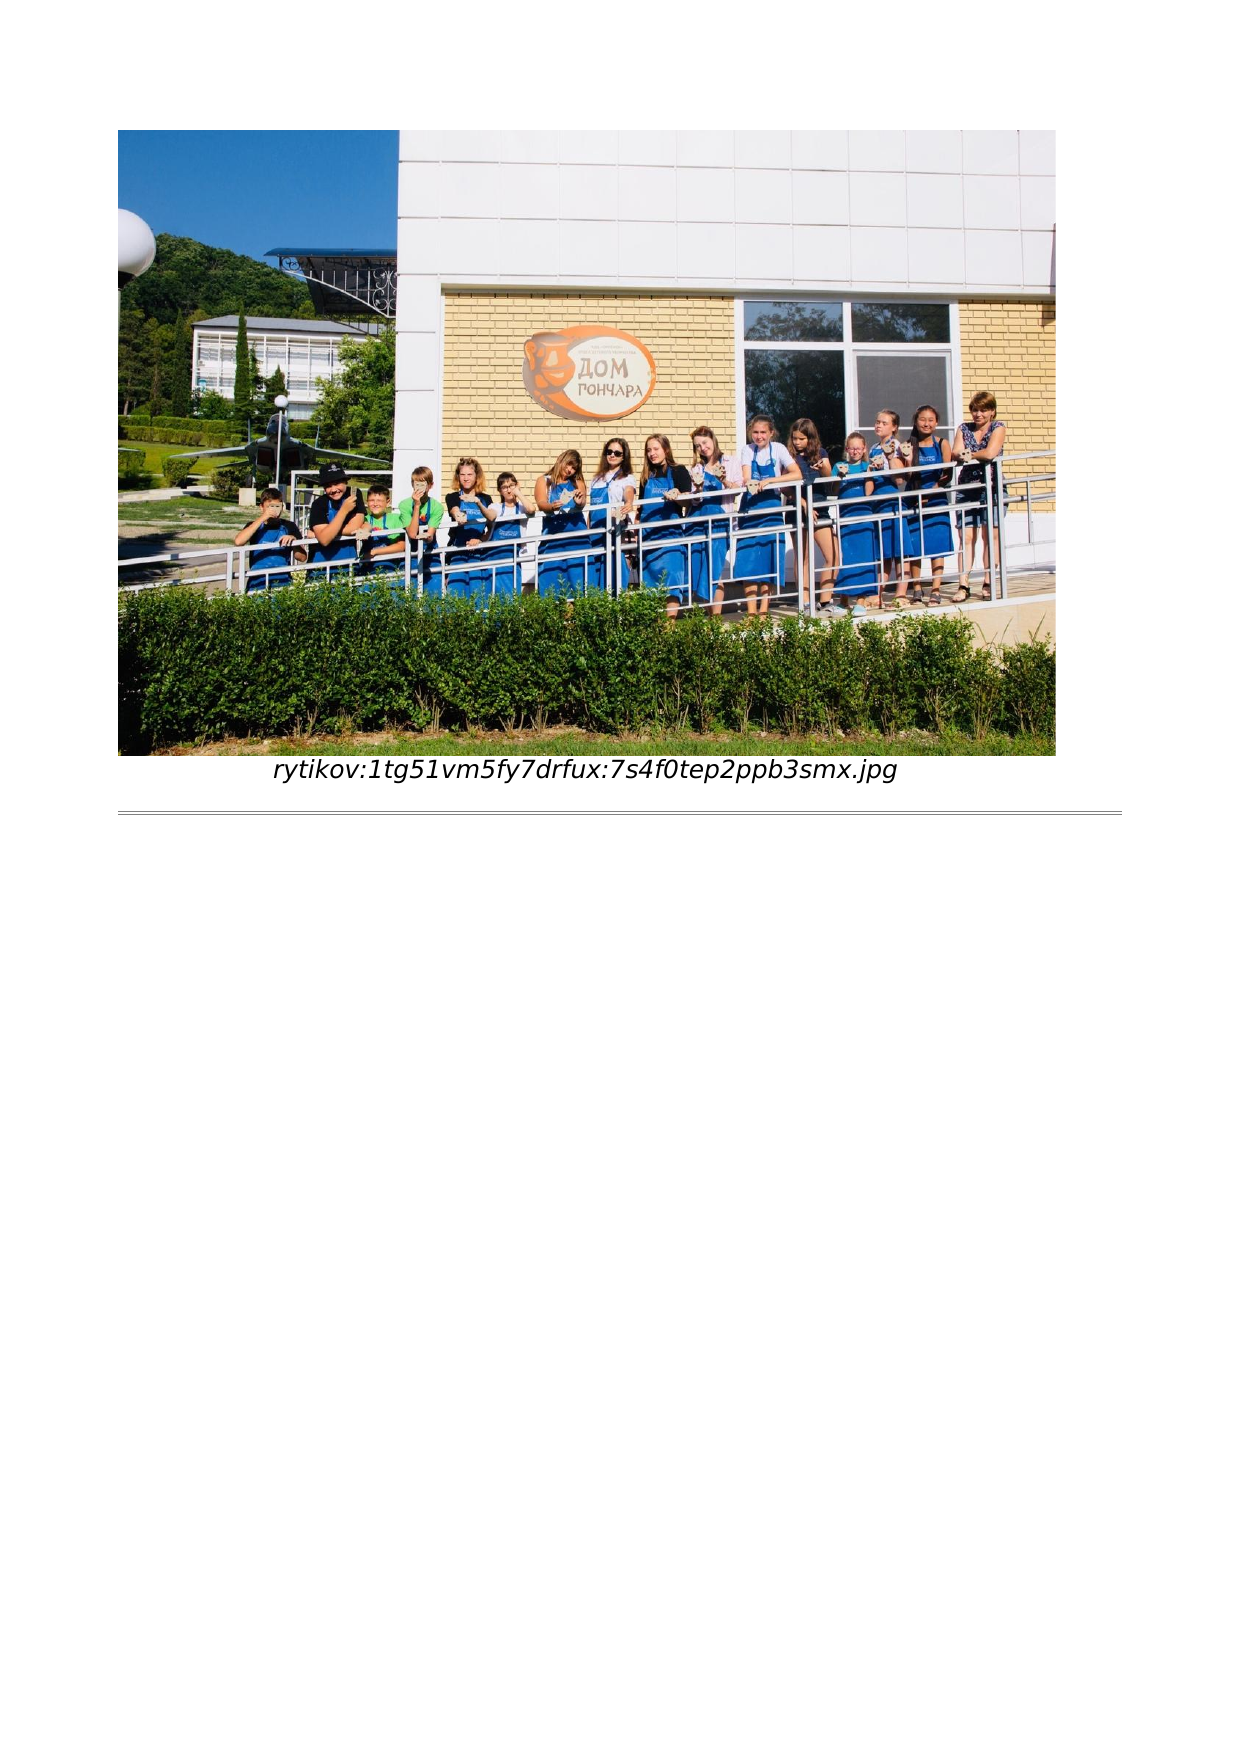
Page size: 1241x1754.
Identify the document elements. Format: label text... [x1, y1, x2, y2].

text rytikov:1tg51vm5fy7drfux:7s4f0tep2ppb3smx.jpg [118, 756, 1056, 784]
picture [118, 130, 1056, 756]
